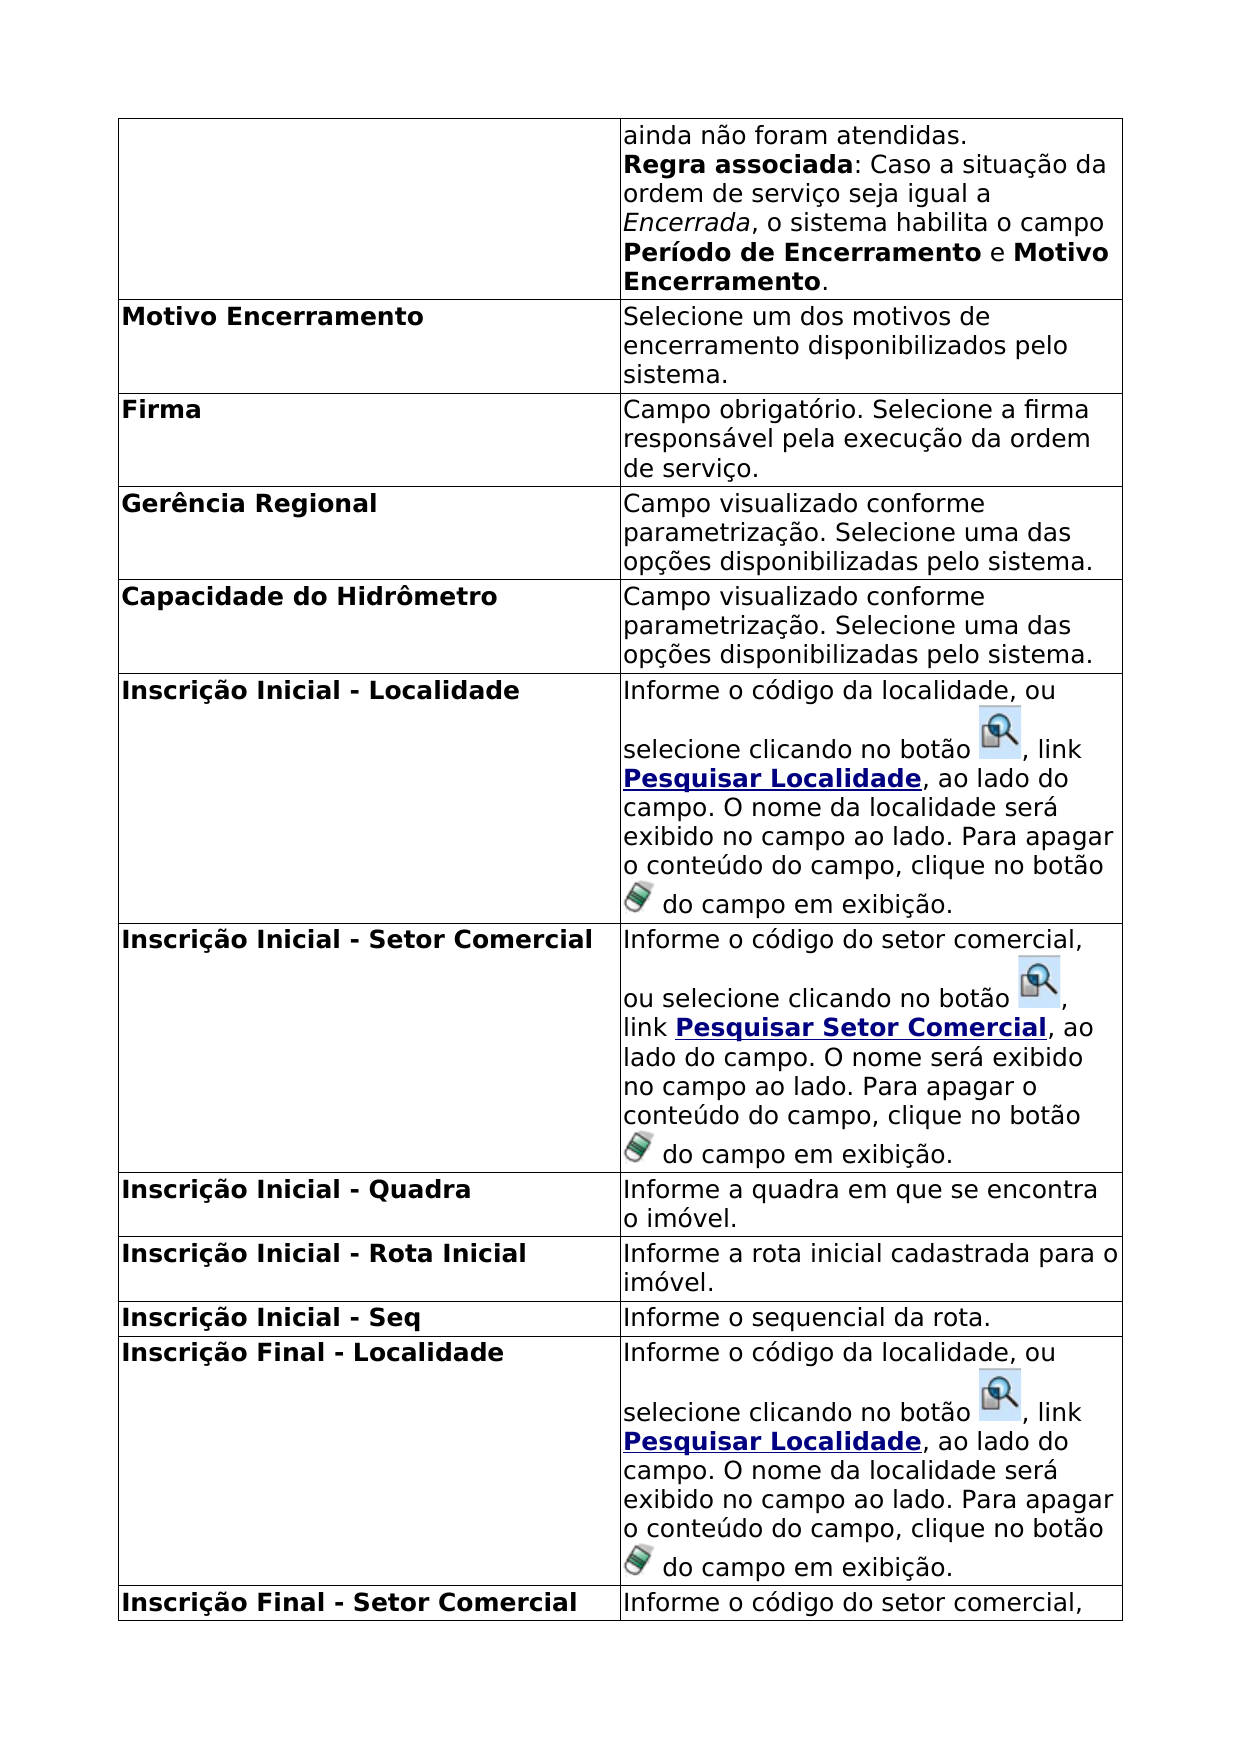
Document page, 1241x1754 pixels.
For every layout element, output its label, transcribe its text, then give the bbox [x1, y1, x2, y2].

table_cell Inscrição Final - Localidade [119, 1337, 620, 1585]
table_cell Inscrição Inicial - Quadra [119, 1173, 620, 1236]
table_cell Selecione um dos motivos de encerramento disponibilizados pelo sistema. [621, 300, 1122, 392]
table_cell Inscrição Final - Setor Comercial [119, 1586, 620, 1620]
table_cell Inscrição Inicial - Setor Comercial [119, 924, 620, 1172]
table_cell Campo obrigatório. Selecione a firma responsável pela execução da ordem de serviço. [621, 394, 1122, 486]
table_cell Informe o código da localidade, ou selecione clicando no botão , link Pesquisar Localidade, ao lado do campo. O nome da localidade será exibido no campo ao lado. Para apagar o conteúdo do campo, clique no botão do campo em exibição. [621, 1337, 1122, 1585]
picture [1018, 954, 1061, 1008]
table_cell Informe o código do setor comercial, [621, 1586, 1122, 1620]
table_cell Informe a rota inicial cadastrada para o imóvel. [621, 1237, 1122, 1301]
table_cell Campo visualizado conforme parametrização. Selecione uma das opções disponibilizadas pelo sistema. [621, 580, 1122, 673]
picture [622, 1130, 655, 1164]
table_cell Firma [119, 394, 620, 486]
table_cell [119, 119, 620, 299]
picture [622, 880, 655, 914]
table_cell Gerência Regional [119, 487, 620, 579]
table_cell Capacidade do Hidrômetro [119, 580, 620, 673]
table_cell Motivo Encerramento [119, 300, 620, 392]
table_cell Inscrição Inicial - Localidade [119, 674, 620, 922]
picture [622, 1543, 655, 1577]
picture [979, 705, 1022, 759]
picture [979, 1367, 1022, 1421]
table_cell Informe o código do setor comercial, ou selecione clicando no botão , link Pesquisar Setor Comercial, ao lado do campo. O nome será exibido no campo ao lado. Para apagar o conteúdo do campo, clique no botão do campo em exibição. [621, 924, 1122, 1172]
table_cell Inscrição Inicial - Seq [119, 1302, 620, 1336]
table_cell Informe o sequencial da rota. [621, 1302, 1122, 1336]
table_cell Informe o código da localidade, ou selecione clicando no botão , link Pesquisar Localidade, ao lado do campo. O nome da localidade será exibido no campo ao lado. Para apagar o conteúdo do campo, clique no botão do campo em exibição. [621, 674, 1122, 922]
table_cell Campo visualizado conforme parametrização. Selecione uma das opções disponibilizadas pelo sistema. [621, 487, 1122, 579]
table_cell ainda não foram atendidas. Regra associada: Caso a situação da ordem de serviço seja igual a Encerrada, o sistema habilita o campo Período de Encerramento e Motivo Encerramento. [621, 119, 1122, 299]
table_cell Informe a quadra em que se encontra o imóvel. [621, 1173, 1122, 1236]
table_cell Inscrição Inicial - Rota Inicial [119, 1237, 620, 1301]
